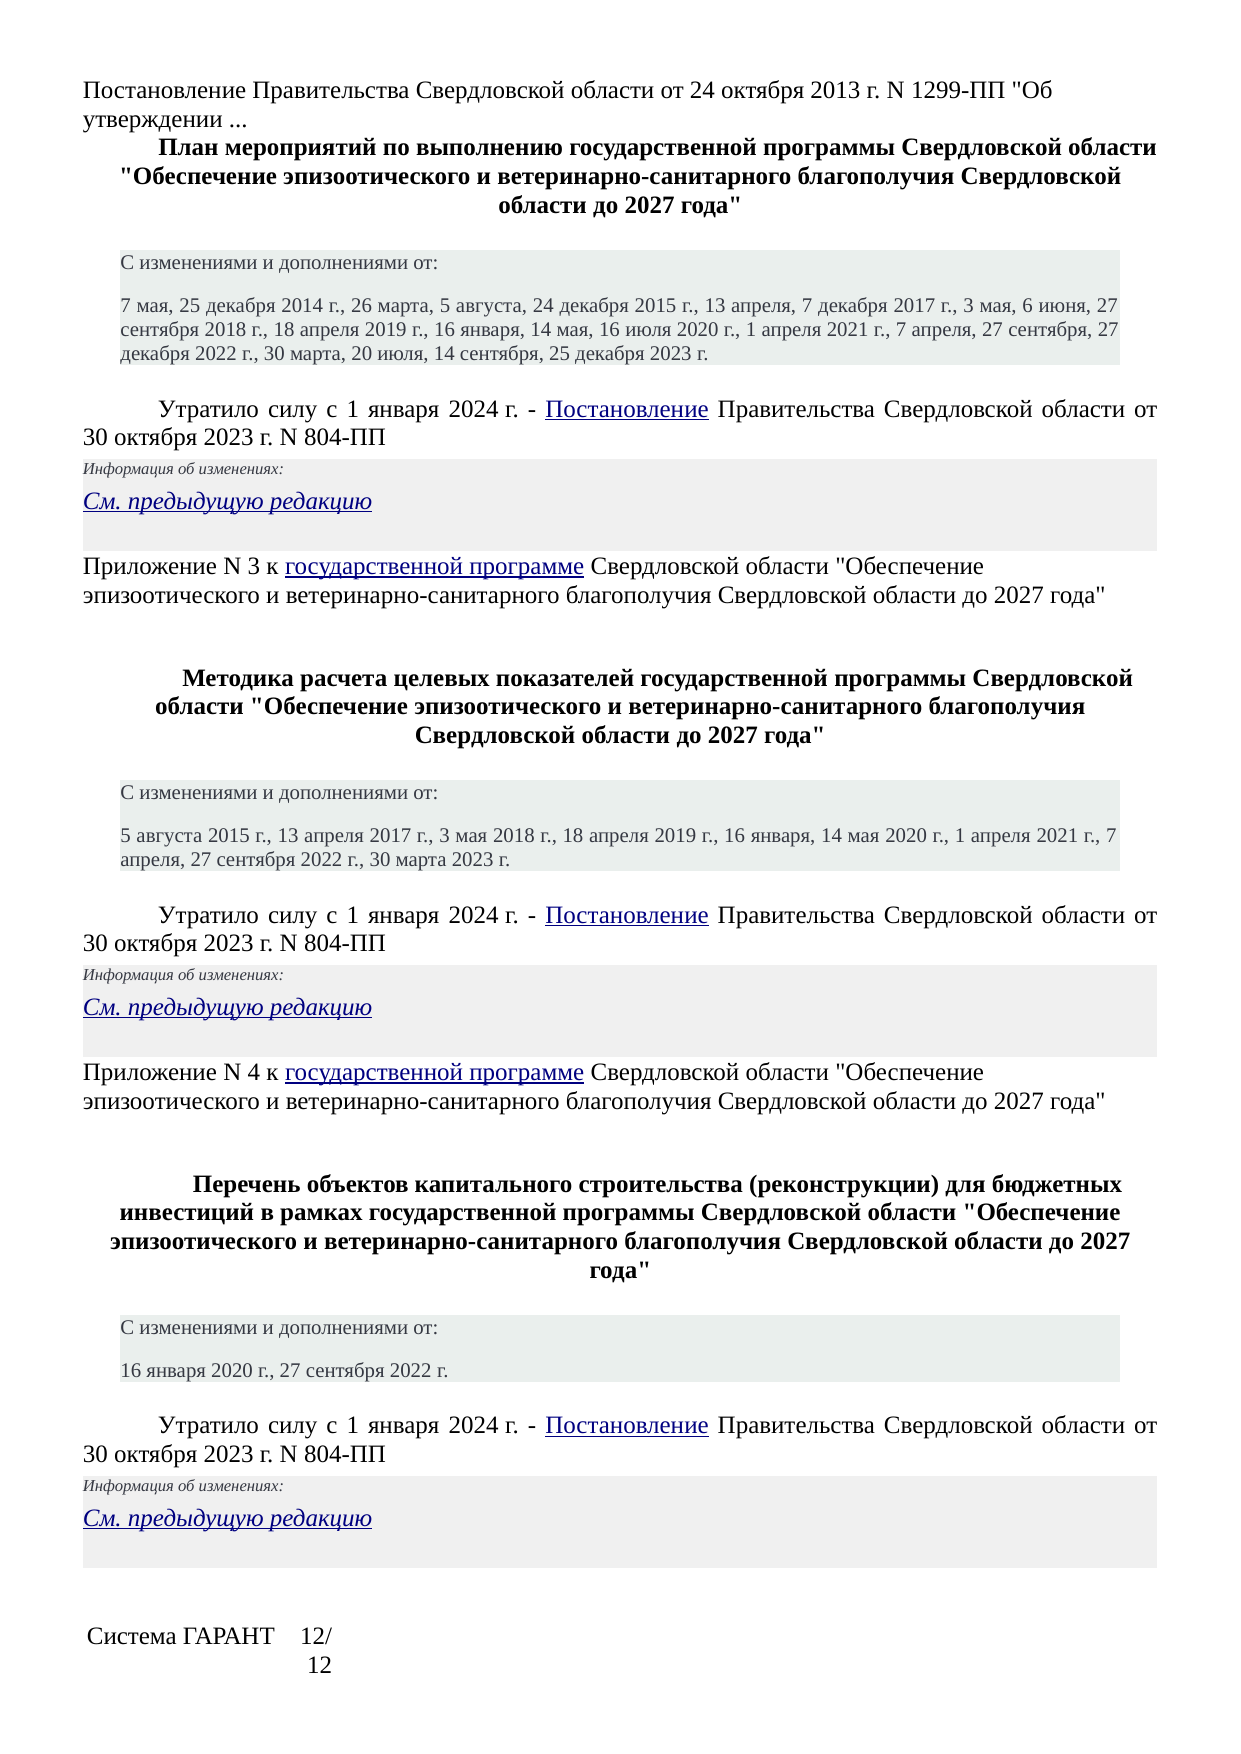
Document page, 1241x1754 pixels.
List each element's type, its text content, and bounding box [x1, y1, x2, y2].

text Информация об изменениях: [286, 459, 1157, 478]
subtitle Методика расчета целевых показателей государственной программы Свердловской области "Обеспечение эпизоотического и ветеринарно-санитарного благополучия Свердловской области до 2027 года" [83, 663, 1157, 749]
text 5 августа 2015 г., 13 апреля 2017 г., 3 мая 2018 г., 18 апреля 2019 г., 16 января, 14 мая 2020 г., 1 апреля 2021 г., 7 апреля, 27 сентября 2022 г., 30 марта 2023 г. [510, 847, 1120, 871]
text Приложение N 4 к государственной программе Свердловской области "Обеспечение эпизоотического и ветеринарно-санитарного благополучия Свердловской области до 2027 года" [83, 1057, 1157, 1115]
subtitle План мероприятий по выполнению государственной программы Свердловской области "Обеспечение эпизоотического и ветеринарно-санитарного благополучия Свердловской области до 2027 года" [83, 132, 1157, 219]
text С изменениями и дополнениями от: [438, 780, 1120, 804]
text Утратило силу с 1 января 2024 г. - Постановление Правительства Свердловской области от 30 октября 2023 г. N 804-ПП [83, 394, 1157, 451]
subtitle Перечень объектов капитального строительства (реконструкции) для бюджетных инвестиций в рамках государственной программы Свердловской области "Обеспечение эпизоотического и ветеринарно-санитарного благополучия Свердловской области до 2027 года" [83, 1169, 1157, 1284]
text Приложение N 3 к государственной программе Свердловской области "Обеспечение эпизоотического и ветеринарно-санитарного благополучия Свердловской области до 2027 года" [83, 551, 1157, 609]
text С изменениями и дополнениями от: [438, 250, 1120, 274]
text С изменениями и дополнениями от: [438, 1315, 1120, 1339]
text См. предыдущую редакцию [374, 1503, 1157, 1532]
text 16 января 2020 г., 27 сентября 2022 г. [448, 1358, 1120, 1382]
text Утратило силу с 1 января 2024 г. - Постановление Правительства Свердловской области от 30 октября 2023 г. N 804-ПП [83, 900, 1157, 957]
text 7 мая, 25 декабря 2014 г., 26 марта, 5 августа, 24 декабря 2015 г., 13 апреля, 7 декабря 2017 г., 3 мая, 6 июня, 27 сентября 2018 г., 18 апреля 2019 г., 16 января, 14 мая, 16 июля 2020 г., 1 апреля 2021 г., 7 апреля, 27 сентября, 27 декабря 2022 г., 30 марта, 20 июля, 14 сентября, 25 декабря 2023 г. [708, 341, 1120, 365]
text См. предыдущую редакцию [374, 992, 1157, 1021]
text Информация об изменениях: [286, 965, 1157, 984]
text См. предыдущую редакцию [374, 486, 1157, 515]
text Информация об изменениях: [286, 1476, 1157, 1495]
text Утратило силу с 1 января 2024 г. - Постановление Правительства Свердловской области от 30 октября 2023 г. N 804-ПП [83, 1411, 1157, 1468]
